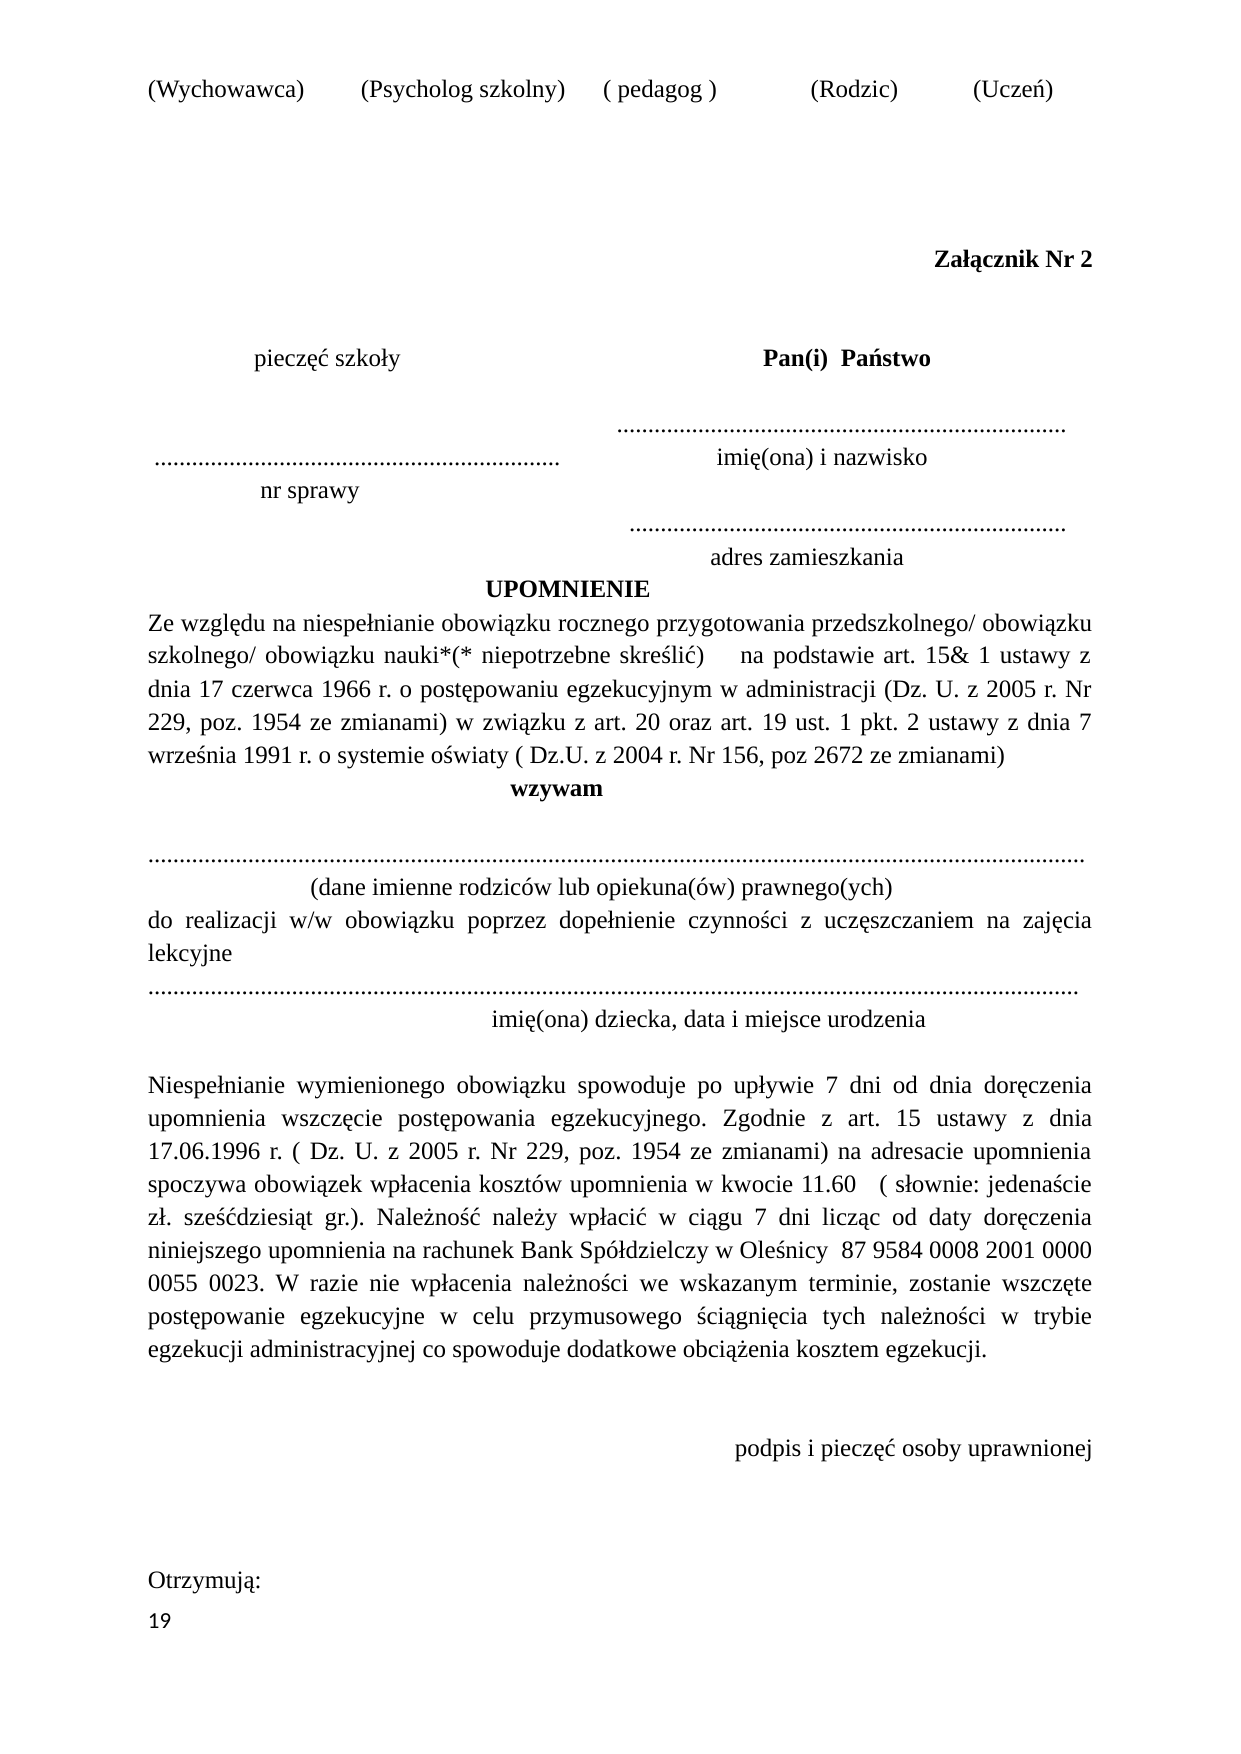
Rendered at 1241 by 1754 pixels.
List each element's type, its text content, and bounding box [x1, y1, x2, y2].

text ........................................................................ [148, 409, 1093, 438]
text wzywam [148, 773, 1093, 801]
text Załącznik Nr 2 [148, 244, 1093, 273]
text ................................................................. imię(ona) i nazwisko [148, 442, 1093, 471]
text UPOMNIENIE [148, 574, 1093, 603]
text pieczęć szkoły Pan(i) Państwo [148, 343, 1093, 372]
text ...................................................................................................................................................... [148, 839, 1093, 867]
text imię(ona) dziecka, data i miejsce urodzenia [148, 1004, 1093, 1033]
text adres zamieszkania [148, 542, 1093, 570]
text (dane imienne rodziców lub opiekuna(ów) prawnego(ych) [148, 872, 1093, 901]
text Otrzymują: [148, 1565, 1093, 1594]
text (Wychowawca) (Psycholog szkolny) ( pedagog ) (Rodzic) (Uczeń) [148, 74, 1093, 102]
text nr sprawy [148, 476, 1093, 504]
text Ze względu na niespełnianie obowiązku rocznego przygotowania przedszkolnego/ obowiązku szkolnego/ obowiązku nauki*(* niepotrzebne skreślić) na podstawie art. 15& 1 ustawy z dnia 17 czerwca 1966 r. o postępowaniu egzekucyjnym w administracji (Dz. U. z 2005 r. Nr 229, poz. 1954 ze zmianami) w związku z art. 20 oraz art. 19 ust. 1 pkt. 2 ustawy z dnia 7 września 1991 r. o systemie oświaty ( Dz.U. z 2004 r. Nr 156, poz 2672 ze zmianami) [148, 608, 1093, 768]
text do realizacji w/w obowiązku poprzez dopełnienie czynności z uczęszczaniem na zajęcia lekcyjne [148, 905, 1093, 967]
text podpis i pieczęć osoby uprawnionej [148, 1433, 1093, 1462]
text Niespełnianie wymienionego obowiązku spowoduje po upływie 7 dni od dnia doręczenia upomnienia wszczęcie postępowania egzekucyjnego. Zgodnie z art. 15 ustawy z dnia 17.06.1996 r. ( Dz. U. z 2005 r. Nr 229, poz. 1954 ze zmianami) na adresacie upomnienia spoczywa obowiązek wpłacenia kosztów upomnienia w kwocie 11.60 ( słownie: jedenaście zł. sześćdziesiąt gr.). Należność należy wpłacić w ciągu 7 dni licząc od daty doręczenia niniejszego upomnienia na rachunek Bank Spółdzielczy w Oleśnicy 87 9584 0008 2001 0000 0055 0023. W razie nie wpłacenia należności we wskazanym terminie, zostanie wszczęte postępowanie egzekucyjne w celu przymusowego ściągnięcia tych należności w trybie egzekucji administracyjnej co spowoduje dodatkowe obciążenia kosztem egzekucji. [148, 1070, 1093, 1363]
text ..................................................................................................................................................... [148, 971, 1093, 999]
text ...................................................................... [148, 508, 1093, 537]
